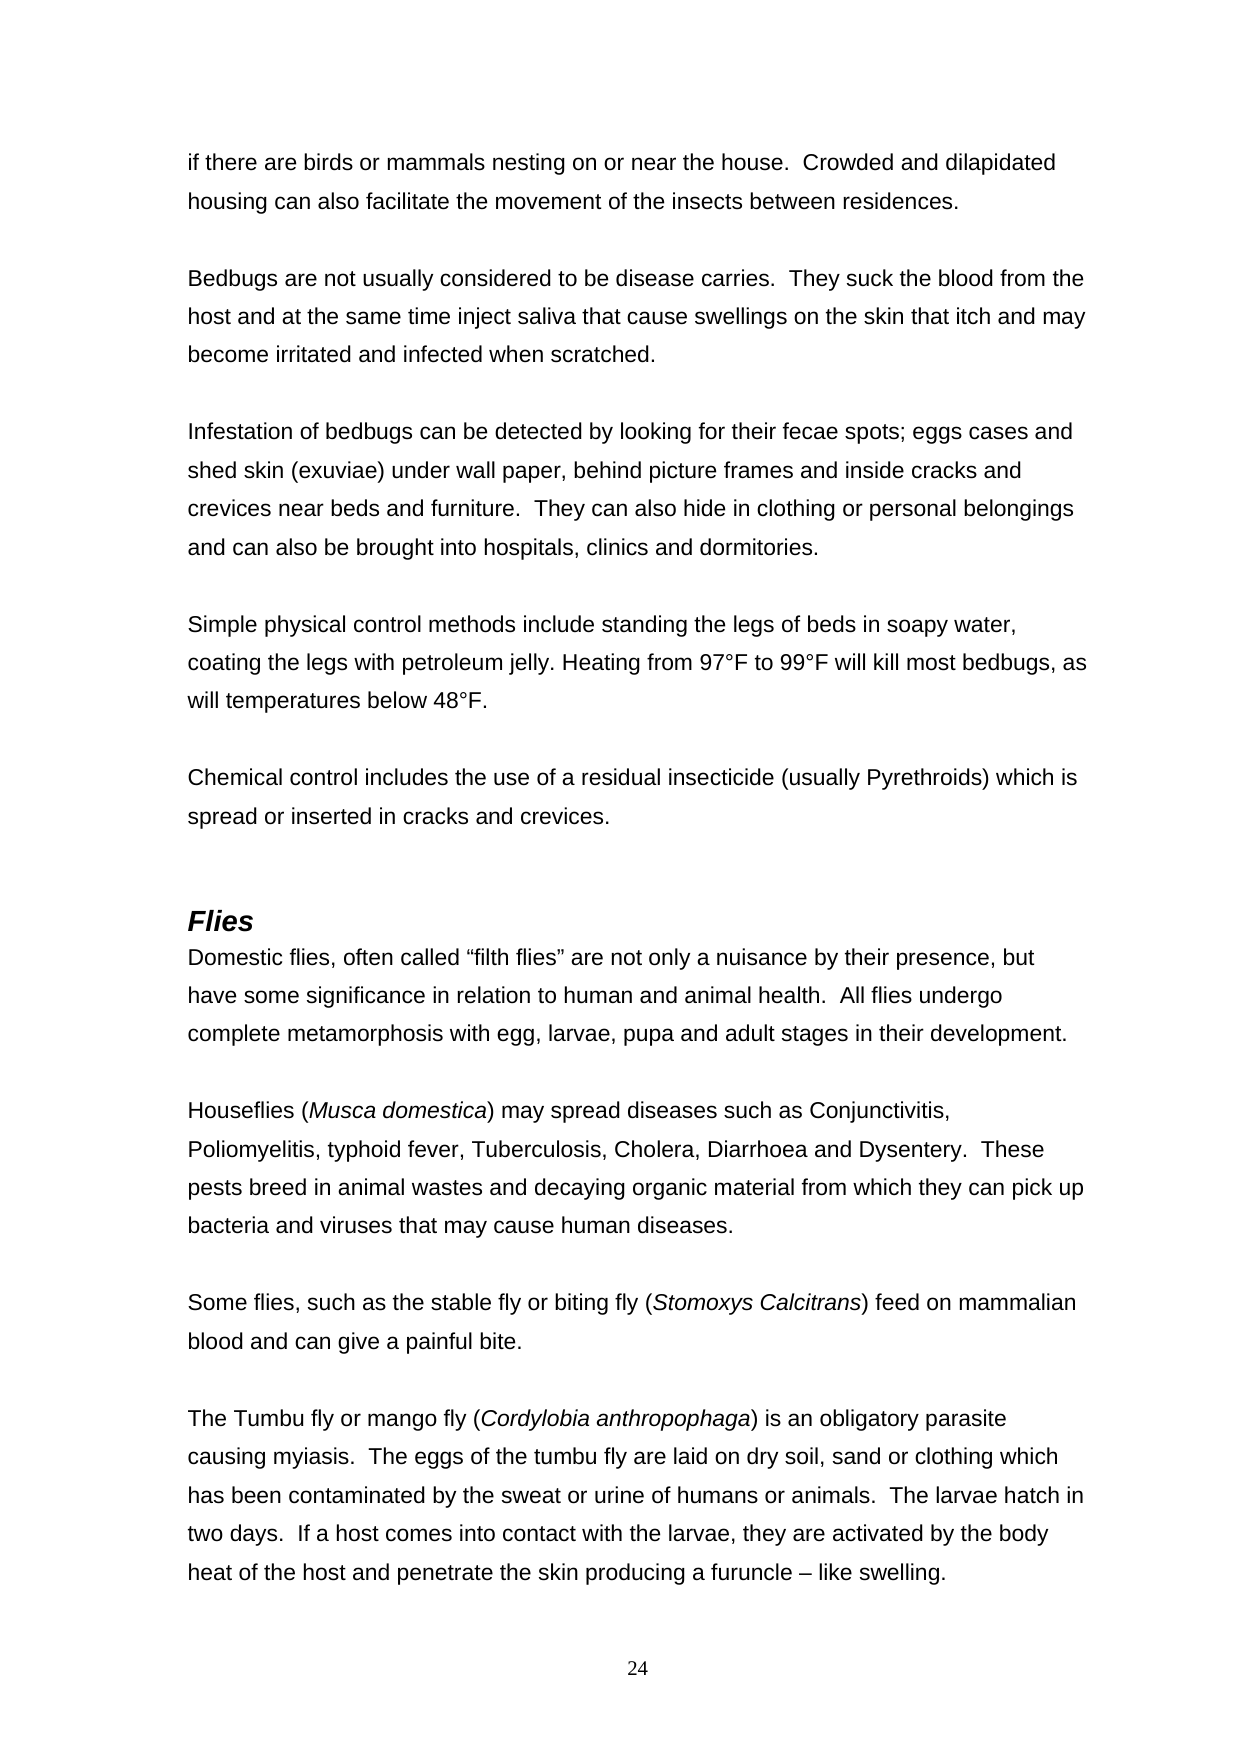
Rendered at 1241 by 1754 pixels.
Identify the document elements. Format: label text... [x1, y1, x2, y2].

text Chemical control includes the use of a residual insecticide (usually Pyrethroids) which is spread or inserted in cracks and crevices. [187, 765, 1087, 829]
text Domestic flies, often called “filth flies” are not only a nuisance by their presence, but have some significance in relation to human and animal health. All flies undergo complete metamorphosis with egg, larvae, pupa and adult stages in their development. [187, 944, 1087, 1047]
text Simple physical control methods include standing the legs of beds in soapy water, coating the legs with petroleum jelly. Heating from 97°F to 99°F will kill most bedbugs, as will temperatures below 48°F. [187, 611, 1087, 714]
subtitle Flies [187, 905, 1087, 938]
text The Tumbu fly or mango fly (Cordylobia anthropophaga) is an obligatory parasite causing myiasis. The eggs of the tumbu fly are laid on dry soil, sand or clothing which has been contaminated by the sweat or urine of humans or animals. The larvae hatch in two days. If a host comes into contact with the larvae, they are activated by the body heat of the host and penetrate the skin producing a furuncle – like swelling. [187, 1405, 1087, 1585]
text if there are birds or mammals nesting on or near the house. Crowded and dilapidated housing can also facilitate the movement of the insects between residences. [187, 150, 1087, 214]
text Bedbugs are not usually considered to be disease carries. They suck the blood from the host and at the same time inject saliva that cause swellings on the skin that itch and may become irritated and infected when scratched. [187, 265, 1087, 368]
text Houseflies (Musca domestica) may spread diseases such as Conjunctivitis, Poliomyelitis, typhoid fever, Tuberculosis, Cholera, Diarrhoea and Dysentery. These pests breed in animal wastes and decaying organic material from which they can pick up bacteria and viruses that may cause human diseases. [187, 1098, 1087, 1239]
text Infestation of bedbugs can be detected by looking for their fecae spots; eggs cases and shed skin (exuviae) under wall paper, behind picture frames and inside cracks and crevices near beds and furniture. They can also hide in clothing or personal belongings and can also be brought into hospitals, clinics and dormitories. [187, 419, 1087, 560]
text Some flies, such as the stable fly or biting fly (Stomoxys Calcitrans) feed on mammalian blood and can give a painful bite. [187, 1290, 1087, 1354]
